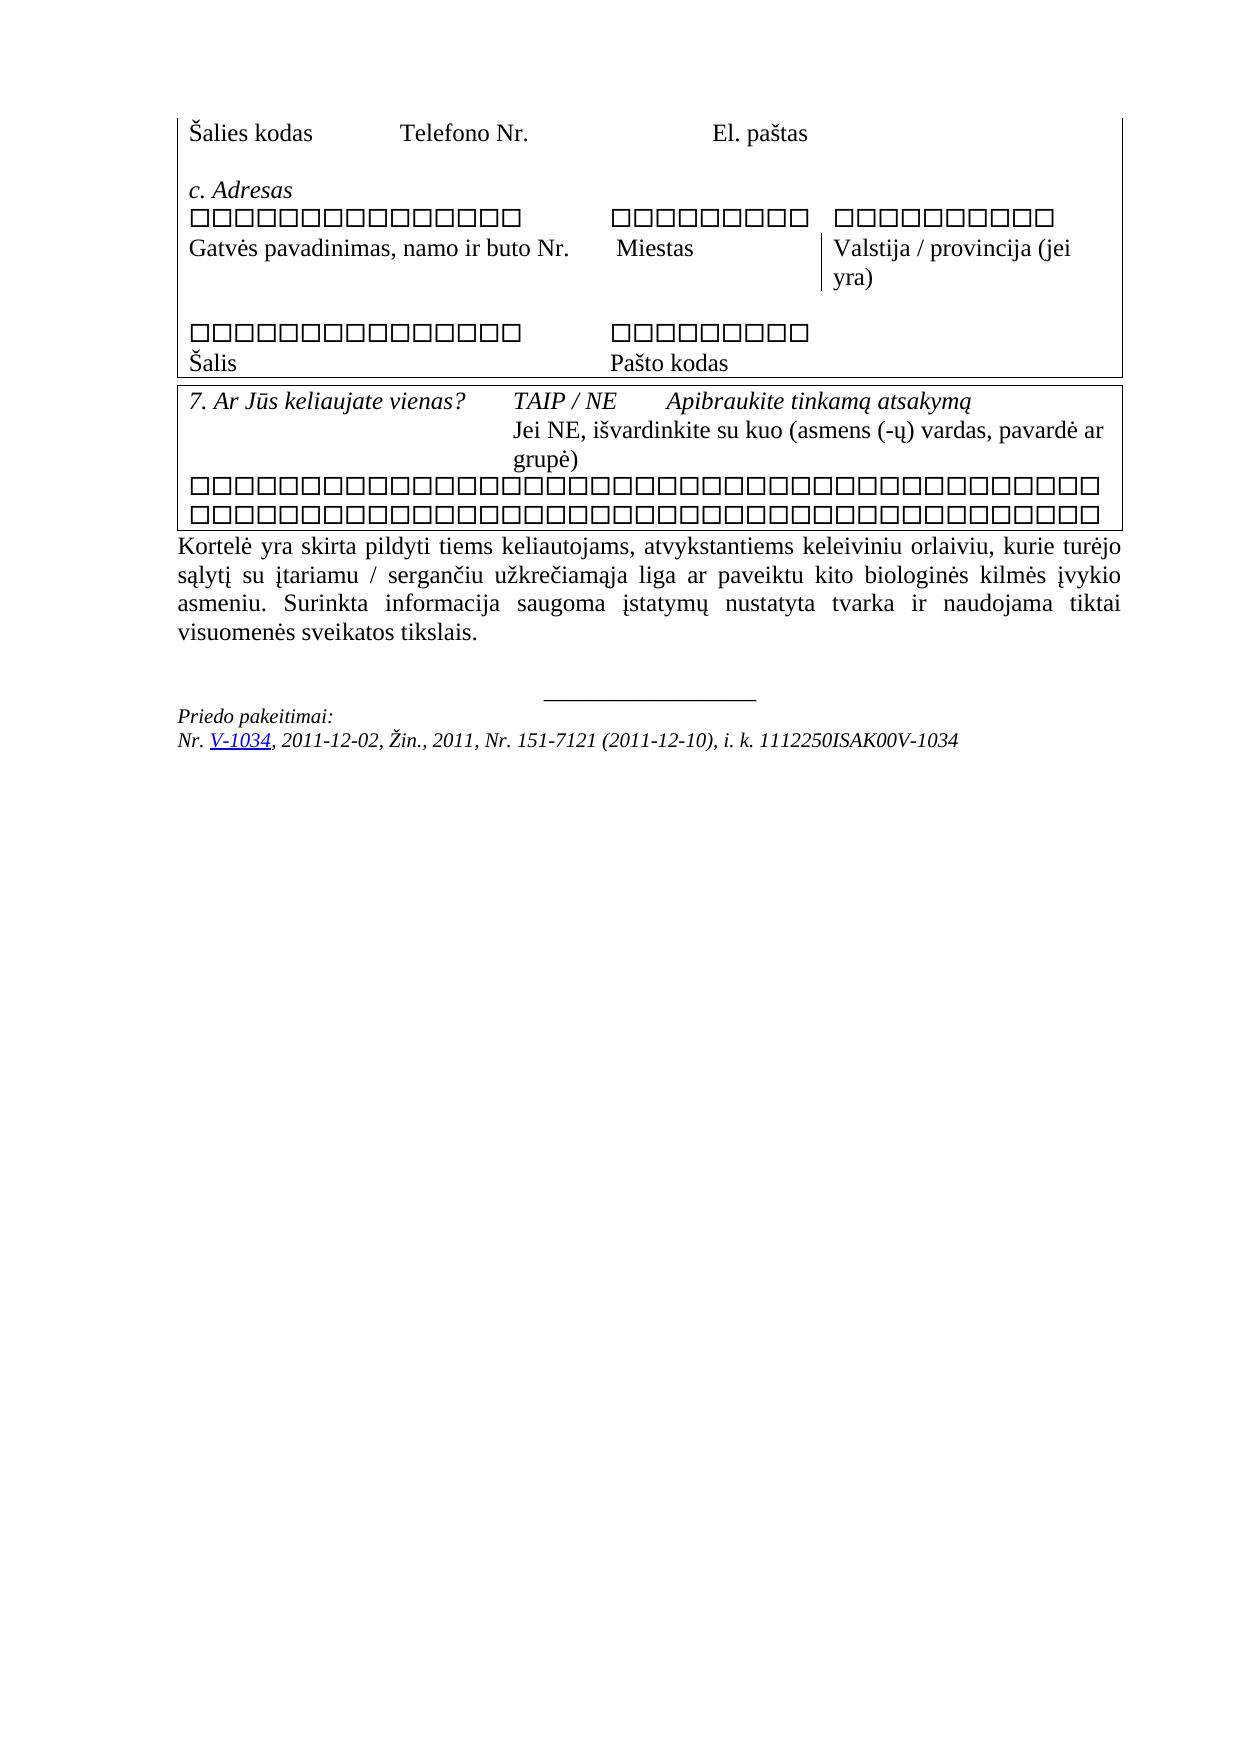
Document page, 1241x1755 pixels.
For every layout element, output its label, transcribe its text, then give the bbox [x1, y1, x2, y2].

table_cell Šalis [178, 348, 598, 377]
table_cell [][][][][][][][][][][][][][][] [178, 204, 598, 233]
table_cell [][][][][][][][][] [599, 204, 822, 233]
table_cell Valstija / provincija (jei yra) [822, 233, 1122, 291]
table_cell Gatvės pavadinimas, namo ir buto Nr. [178, 233, 598, 291]
table_header TAIP / NE Apibraukite tinkamą atsakymą Jei NE, išvardinkite su kuo (asmens (-ų) vardas, pavardė ar grupė) [502, 386, 1122, 472]
text _________________ [177, 675, 1122, 703]
text Kortelė yra skirta pildyti tiems keliautojams, atvykstantiems keleiviniu orlaiviu, kurie turėjo sąlytį su įtariamu / sergančiu užkrečiamąja liga ar paveiktu kito biologinės kilmės įvykio asmeniu. Surinkta informacija saugoma įstatymų nustatyta tvarka ir naudojama tiktai visuomenės sveikatos tikslais. [177, 531, 1122, 646]
table_cell [599, 291, 822, 319]
table_cell Pašto kodas [599, 348, 822, 377]
table_cell [][][][][][][][][][][][][][][][][][][][][][][][][][][][][][][][][][][][][][][][][][][][][] [178, 501, 1122, 530]
table_cell [][][][][][][][][][][][][][][][][][][][][][][][][][][][][][][][][][][][][][][][][][][][][] [178, 473, 1122, 501]
table_cell [][][][][][][][][][] [822, 204, 1122, 233]
table_cell c. Adresas [178, 176, 1122, 204]
table_cell [][][][][][][][][] [599, 319, 822, 348]
table_cell Telefono Nr. [388, 118, 701, 147]
table_cell El. paštas [701, 118, 1122, 147]
table_header 7. Ar Jūs keliaujate vienas? [178, 386, 502, 472]
text Nr. V-1034, 2011-12-02, Žin., 2011, Nr. 151-7121 (2011-12-10), i. k. 1112250ISAK00V-1034 [177, 728, 1122, 752]
table_cell Miestas [599, 233, 821, 291]
table_cell [822, 348, 1122, 377]
table_cell [822, 291, 1122, 319]
table_cell Šalies kodas [178, 118, 388, 147]
table_cell [][][][][][][][][][][][][][][] [178, 319, 598, 348]
table_cell [178, 291, 598, 319]
table_cell [822, 319, 1122, 348]
text Priedo pakeitimai: [177, 703, 1122, 728]
table_cell [178, 147, 1122, 176]
